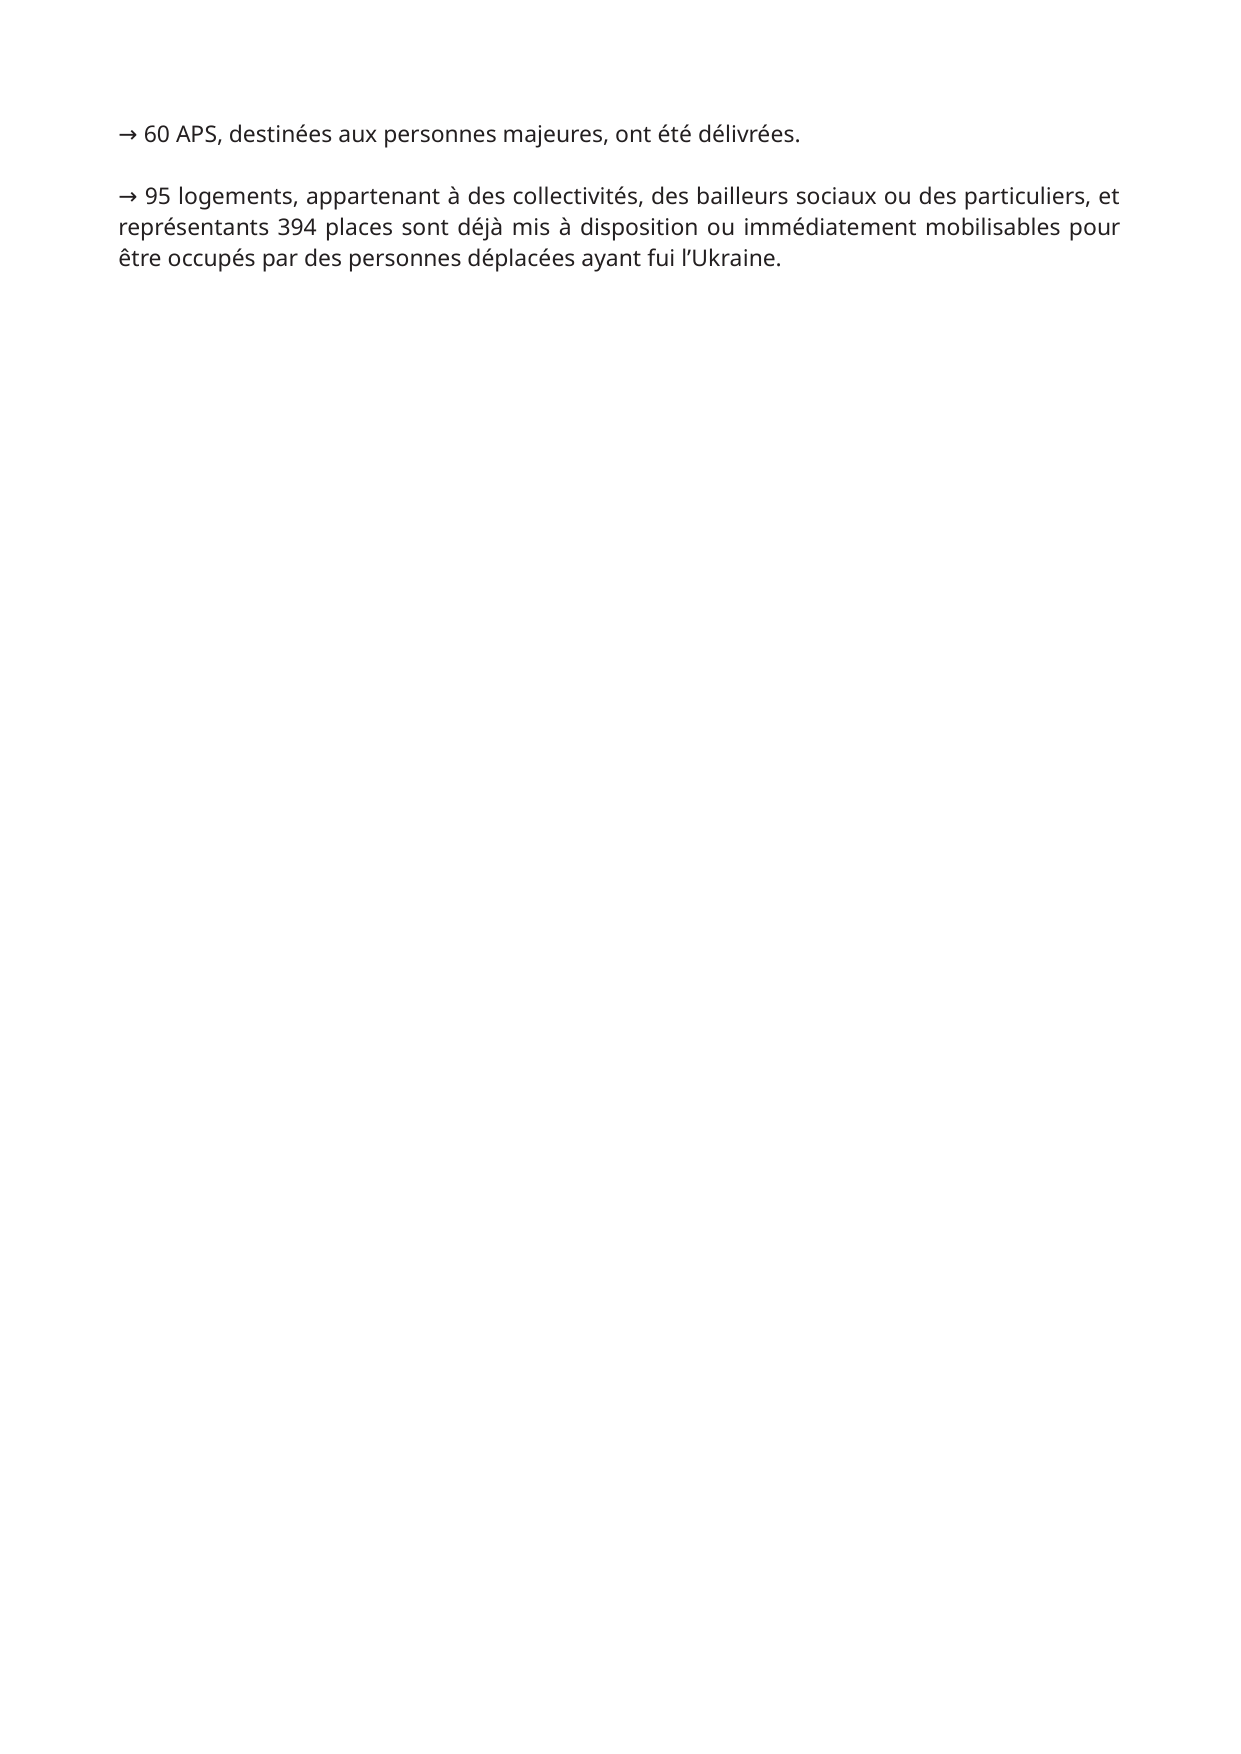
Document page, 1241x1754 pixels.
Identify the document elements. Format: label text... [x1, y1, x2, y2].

text → 60 APS, destinées aux personnes majeures, ont été délivrées. [118, 118, 1122, 149]
text → 95 logements, appartenant à des collectivités, des bailleurs sociaux ou des particuliers, et représentants 394 places sont déjà mis à disposition ou immédiatement mobilisables pour être occupés par des personnes déplacées ayant fui l’Ukraine. [118, 180, 1122, 273]
